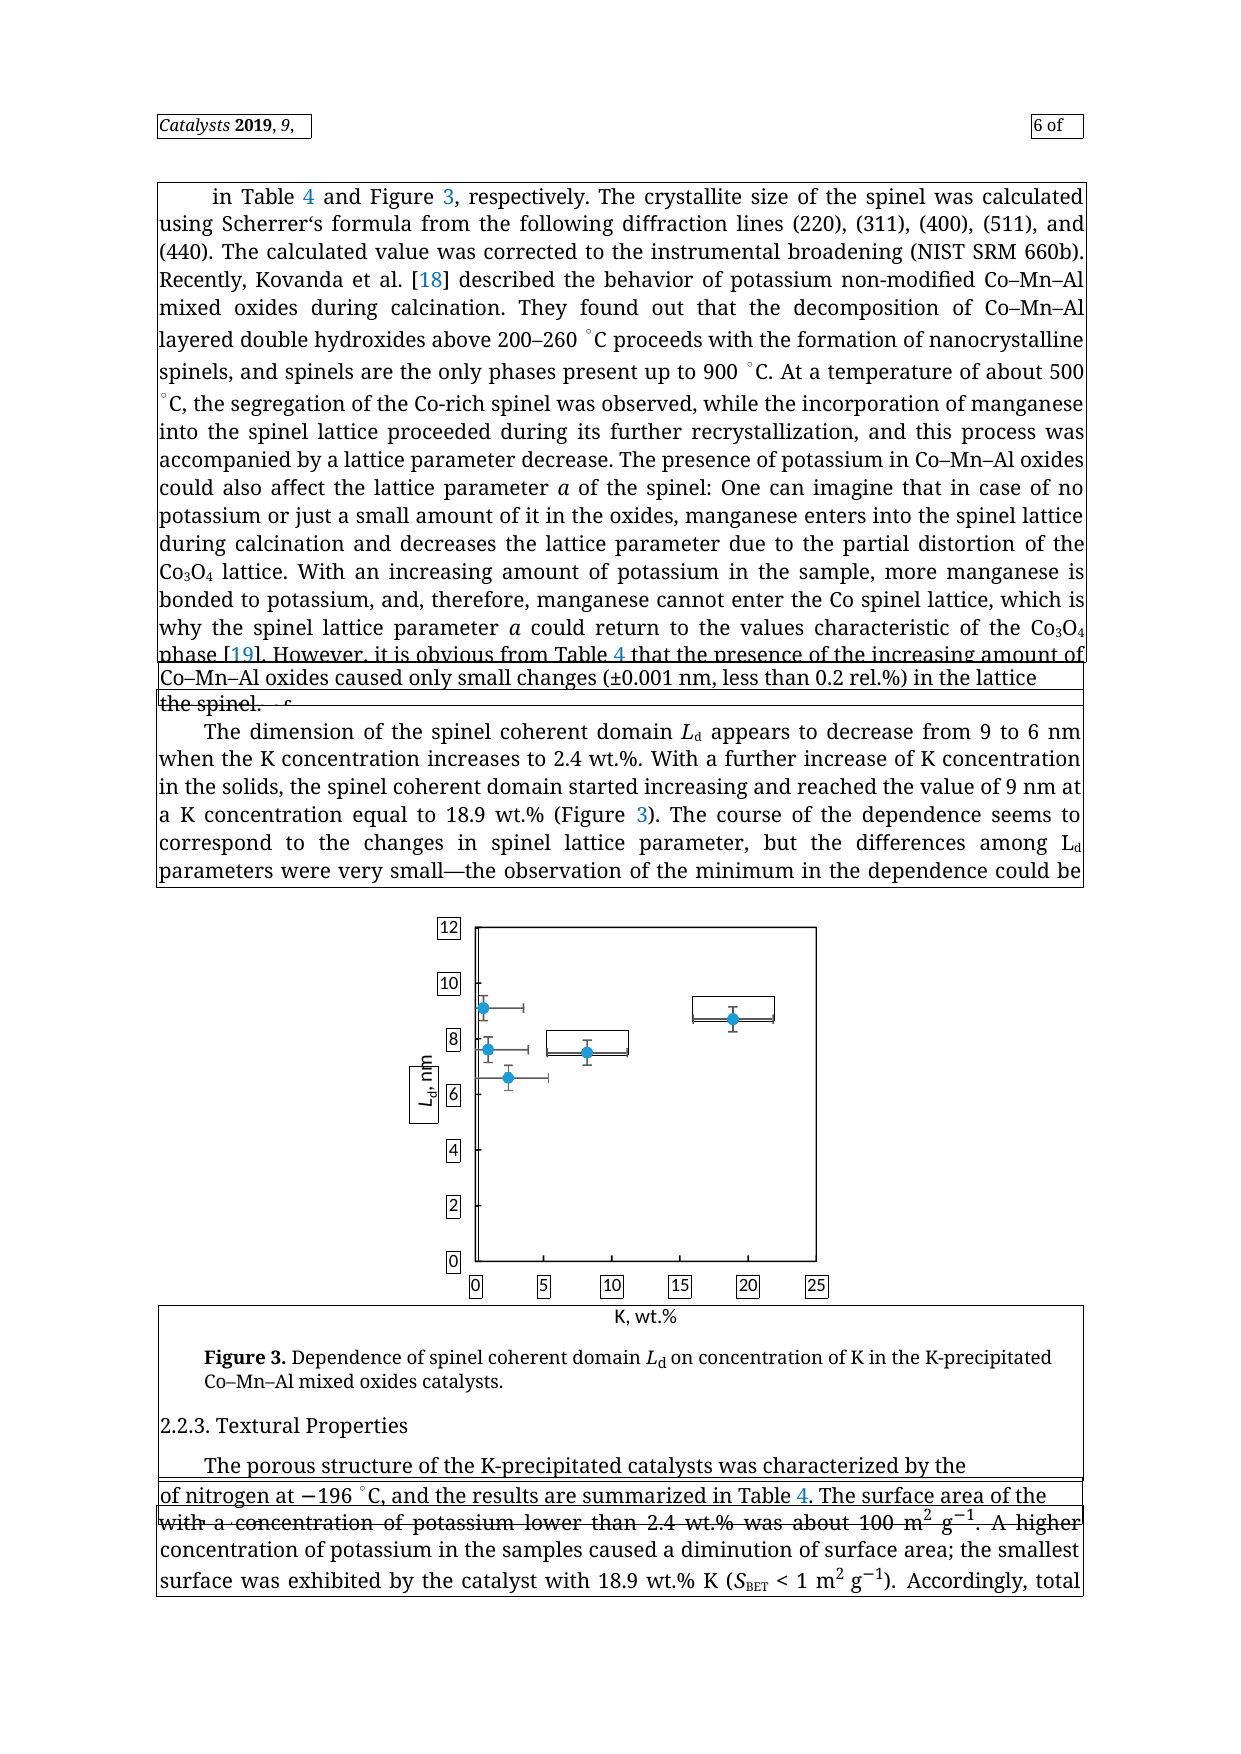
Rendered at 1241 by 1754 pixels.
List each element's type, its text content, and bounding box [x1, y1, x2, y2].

text 15 [670, 1276, 691, 1296]
text 0 [448, 1252, 460, 1272]
text Catalysts 2019, 9, 592 [159, 115, 311, 138]
text Co–Mn–Al oxides caused only small changes (±0.001 nm, less than 0.2 rel.%) in the lattice parameter of [159, 662, 1083, 689]
text 6 of 19 [1033, 115, 1083, 138]
text 2.2.3. Textural Properties [159, 1411, 1083, 1439]
text Figure 3. Dependence of spinel coherent domain Ld on concentration of K in the K-precipitated Co–Mn–Al mixed oxides catalysts. [204, 1343, 1078, 1394]
picture [475, 1036, 549, 1091]
text 5 [539, 1276, 550, 1296]
text with a concentration of potassium lower than 2.4 wt.% was about 100 m2 g−1. A higher concentration of potassium in the samples caused a diminution of surface area; the smallest surface was exhibited by the catalyst with 18.9 wt.% K (SBET < 1 m2 g−1). Accordingly, total pore volume increased with [158, 1506, 1081, 1596]
text The effect of potassium concentration in the Co–Mn–Al oxides on spinel lattice parameter a and spinel coherent domains Ld can be seen in Table 4 and Figure 3, respectively. The crystallite size of the spinel was calculated using Scherrer‘s formula from the following diffraction lines (220), (311), (400), (511), and (440). The calculated value was corrected to the instrumental broadening (NIST SRM 660b). Recently, Kovanda et al. [18] described the behavior of potassium non-modified Co–Mn–Al mixed oxides during calcination. They found out that the decomposition of Co–Mn–Al layered double hydroxides above 200–260 ◦C proceeds with the formation of nanocrystalline spinels, and spinels are the only phases present up to 900 ◦C. At a temperature of about 500 ◦C, the segregation of the Co-rich spinel was observed, while the incorporation of manganese into the spinel lattice proceeded during its further recrystallization, and this process was accompanied by a lattice parameter decrease. The presence of potassium in Co–Mn–Al oxides could also affect the lattice parameter a of the spinel: One can imagine that in case of no potassium or just a small amount of it in the oxides, manganese enters into the spinel lattice during calcination and decreases the lattice parameter due to the partial distortion of the Co3O4 lattice. With an increasing amount of potassium in the sample, more manganese is bonded to potassium, and, therefore, manganese cannot enter the Co spinel lattice, which is why the spinel lattice parameter a could return to the values characteristic of the Co3O4 phase [19]. However, it is obvious from Table 4 that the presence of the increasing amount of potassium in the K-precipitated [159, 183, 1084, 661]
text Ld, nm [411, 1067, 438, 1092]
text 0 [471, 1276, 482, 1296]
text 12 [439, 918, 460, 938]
text of nitrogen at −196 ◦C, and the results are summarized in Table 4. The surface area of the catalysts SBET [159, 1478, 1082, 1505]
text 20 [738, 1276, 759, 1296]
text 10 [602, 1276, 623, 1296]
text K, wt.% [612, 1306, 679, 1328]
text 10 [439, 973, 460, 993]
text The dimension of the spinel coherent domain Ld appears to decrease from 9 to 6 nm when the K concentration increases to 2.4 wt.%. With a further increase of K concentration in the solids, the spinel coherent domain started increasing and reached the value of 9 nm at a K concentration equal to 18.9 wt.% (Figure 3). The course of the dependence seems to correspond to the changes in spinel lattice parameter, but the differences among Ld parameters were very small—the observation of the minimum in the dependence could be coincidental. [159, 717, 1082, 887]
text 25 [807, 1276, 828, 1296]
text 8 [448, 1029, 460, 1049]
text the spinel. [159, 690, 1083, 717]
text The porous structure of the K-precipitated catalysts was characterized by the adsorption/desorption [204, 1451, 1083, 1477]
text 2 [448, 1196, 460, 1216]
text 6 [448, 1085, 460, 1105]
text 4 [448, 1140, 460, 1161]
